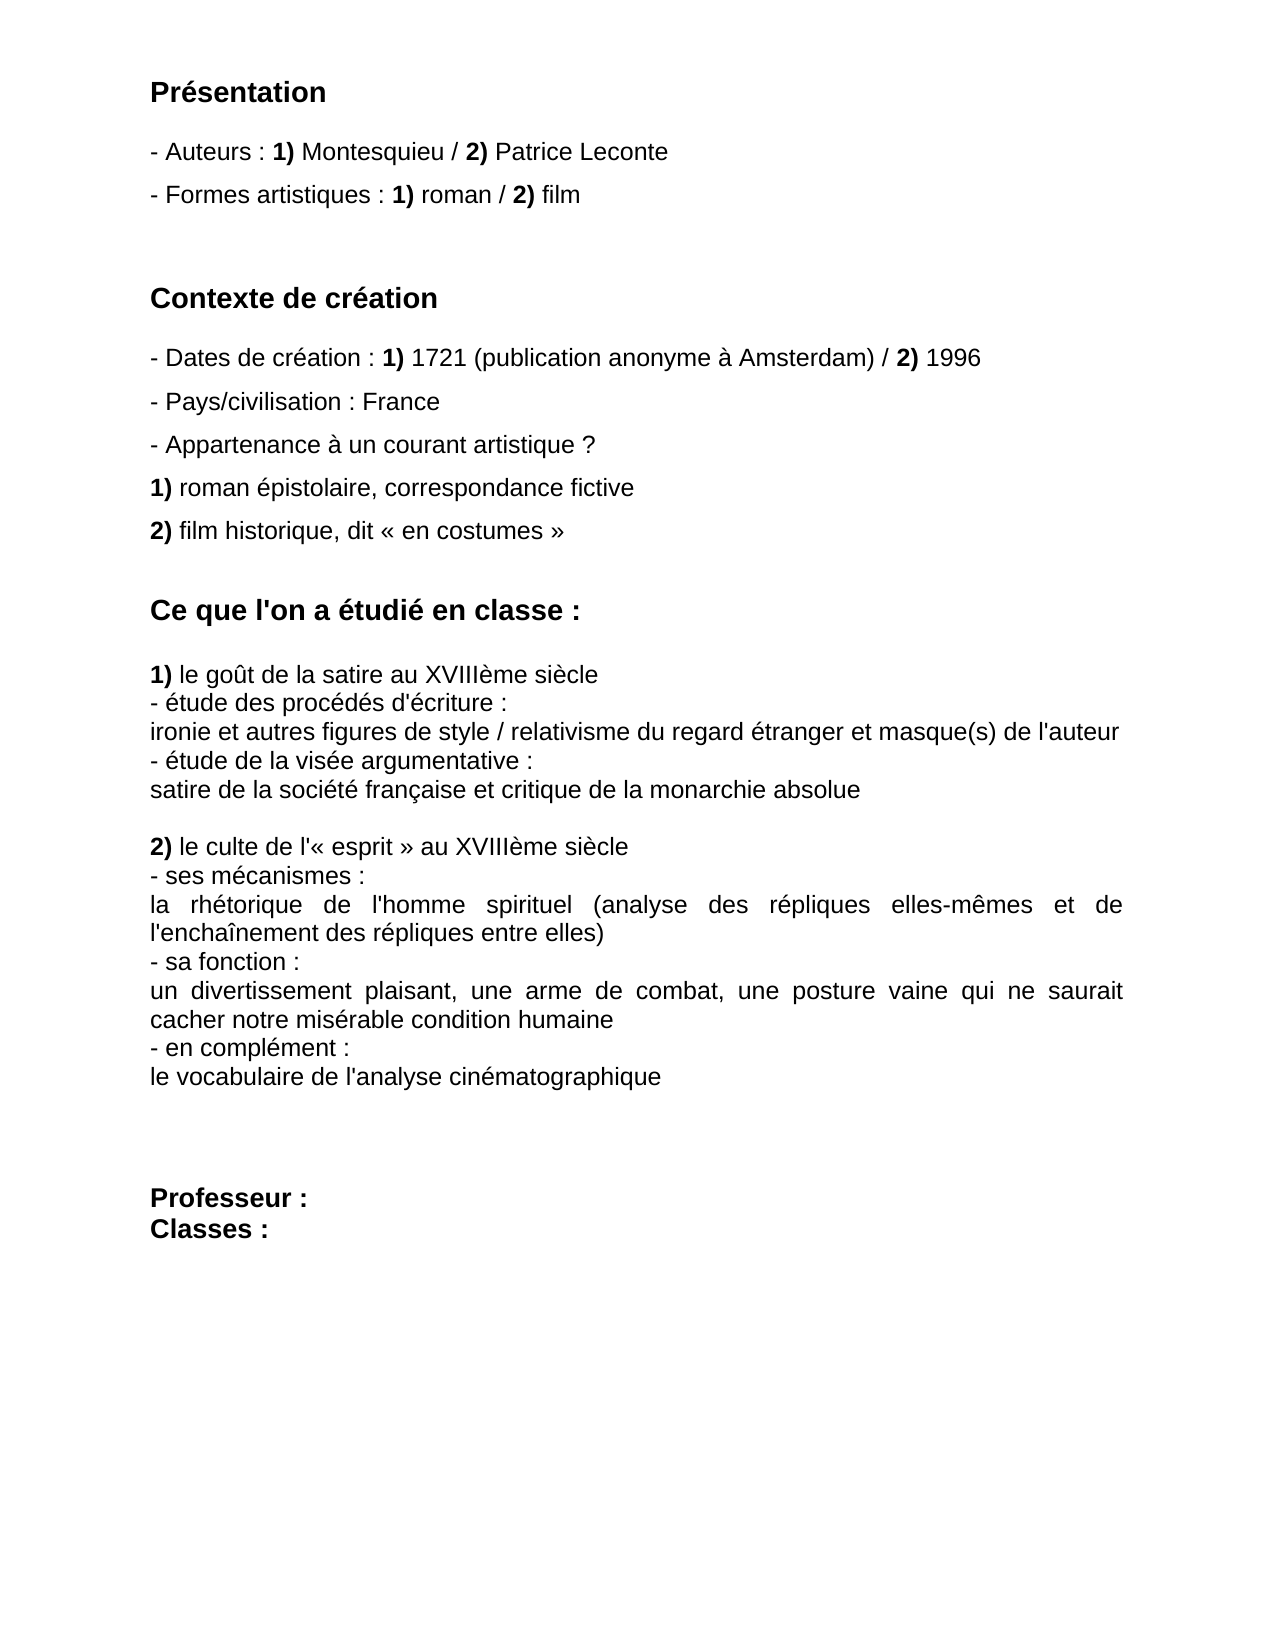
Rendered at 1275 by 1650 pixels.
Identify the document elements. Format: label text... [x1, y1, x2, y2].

text - sa fonction : [150, 947, 1125, 976]
text - en complément : [150, 1033, 1125, 1062]
text Classes : [150, 1213, 1125, 1244]
text Contexte de création [150, 281, 1125, 314]
text satire de la société française et critique de la monarchie absolue [150, 774, 1125, 803]
text - Appartenance à un courant artistique ? [150, 429, 1125, 458]
text - Dates de création : 1) 1721 (publication anonyme à Amsterdam) / 2) 1996 [150, 343, 1125, 372]
text - étude des procédés d'écriture : [150, 688, 1125, 717]
text - Auteurs : 1) Montesquieu / 2) Patrice Leconte [150, 137, 1125, 166]
text 2) le culte de l'« esprit » au XVIIIème siècle [150, 832, 1125, 861]
text ironie et autres figures de style / relativisme du regard étranger et masque(s) de l'auteur [150, 717, 1125, 746]
text Présentation [150, 75, 1125, 108]
text - Formes artistiques : 1) roman / 2) film [150, 180, 1125, 209]
text un divertissement plaisant, une arme de combat, une posture vaine qui ne saurait cacher notre misérable condition humaine [150, 976, 1125, 1033]
text - Pays/civilisation : France [150, 386, 1125, 415]
text - étude de la visée argumentative : [150, 746, 1125, 774]
text 1) le goût de la satire au XVIIIème siècle [150, 659, 1125, 688]
text Professeur : [150, 1182, 1125, 1213]
text le vocabulaire de l'analyse cinématographique [150, 1062, 1125, 1091]
text 2) film historique, dit « en costumes » [150, 516, 1125, 544]
text la rhétorique de l'homme spirituel (analyse des répliques elles-mêmes et de l'enchaînement des répliques entre elles) [150, 889, 1125, 947]
text - ses mécanismes : [150, 861, 1125, 889]
text 1) roman épistolaire, correspondance fictive [150, 473, 1125, 501]
text Ce que l'on a étudié en classe : [150, 592, 1125, 626]
